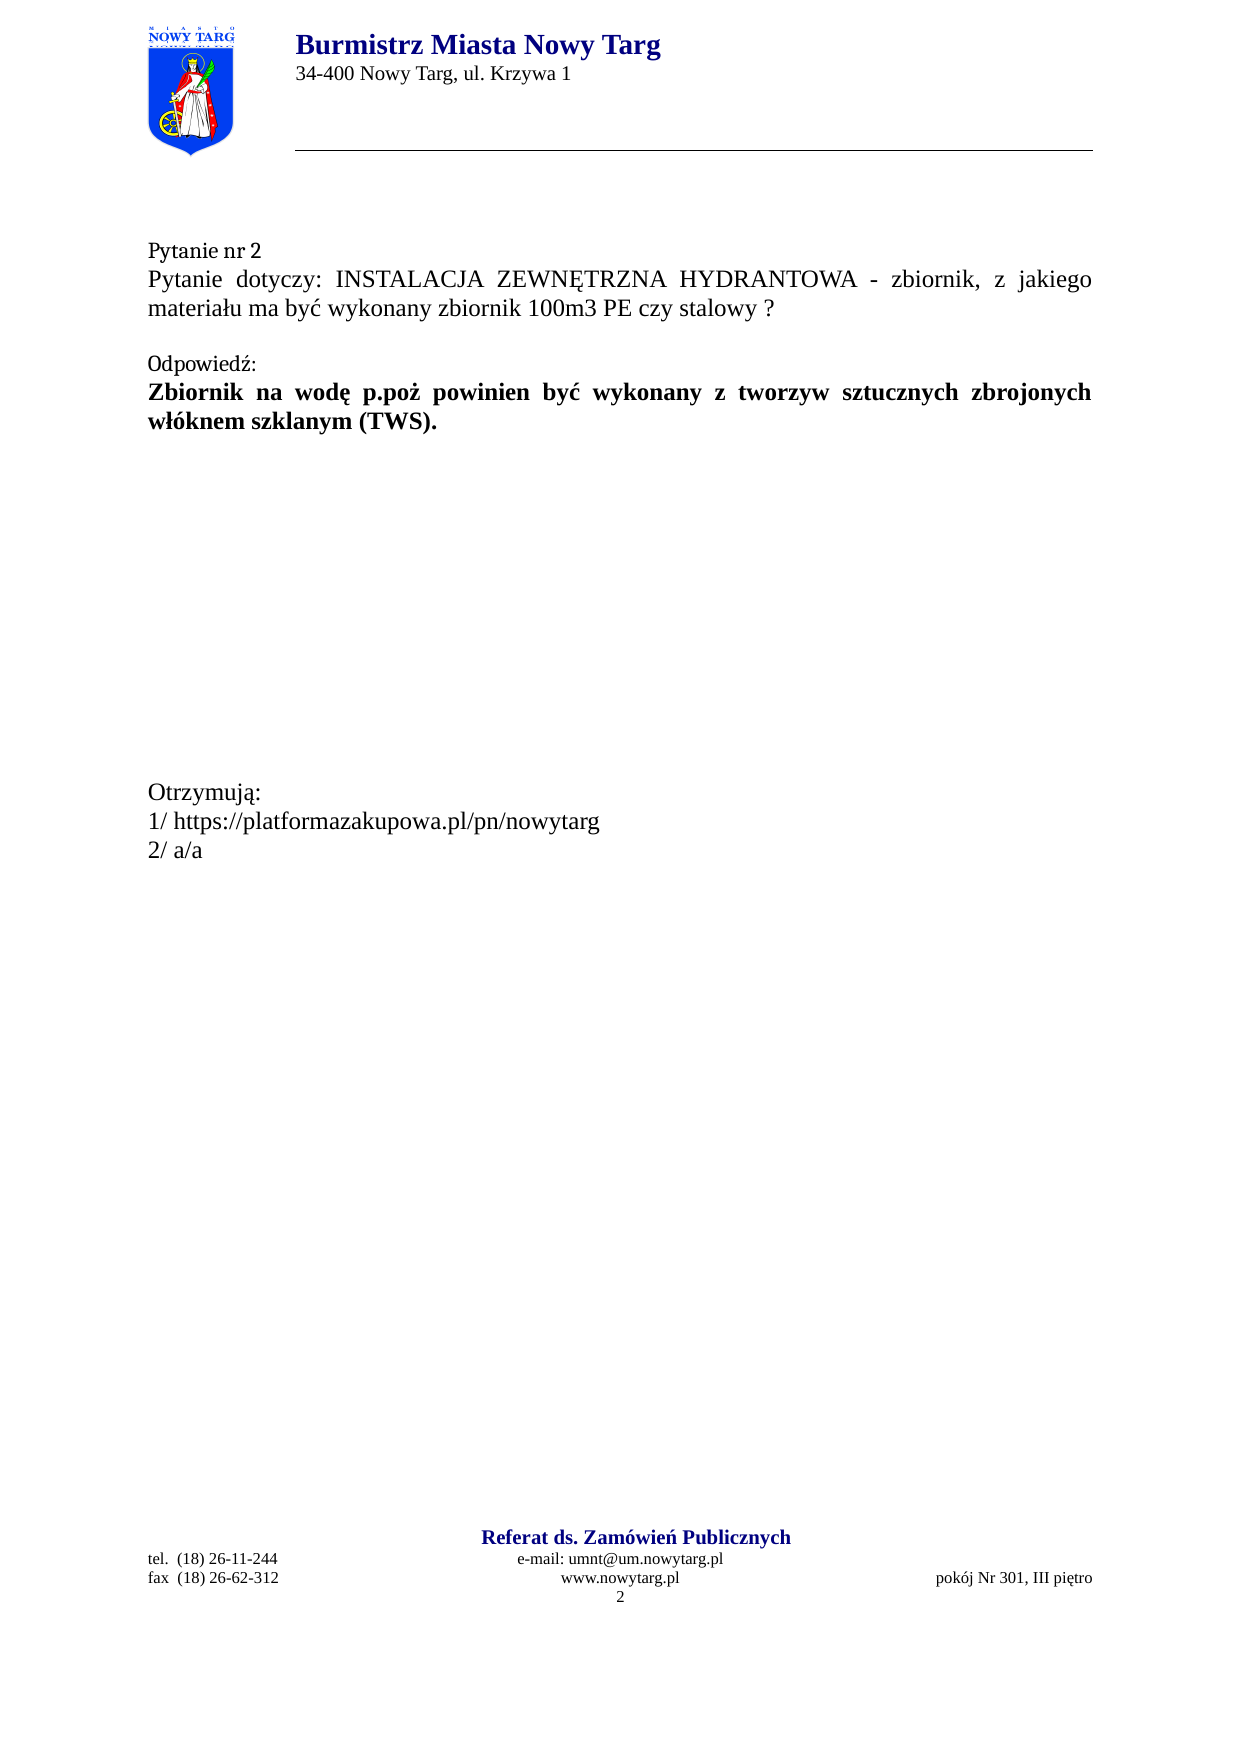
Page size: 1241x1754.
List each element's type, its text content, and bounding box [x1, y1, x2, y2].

text 1/ https://platformazakupowa.pl/pn/nowytarg [148, 806, 1093, 835]
text Pytanie nr 2 [148, 238, 1093, 264]
text Pytanie dotyczy: INSTALACJA ZEWNĘTRZNA HYDRANTOWA - zbiornik, z jakiego materiału ma być wykonany zbiornik 100m3 PE czy stalowy ? [148, 264, 1093, 322]
text Otrzymują: [148, 777, 1093, 806]
text Zbiornik na wodę p.poż powinien być wykonany z tworzyw sztucznych zbrojonych włóknem szklanym (TWS). [148, 377, 1093, 434]
text 2/ a/a [148, 835, 1093, 863]
text Odpowiedź: [148, 351, 1093, 377]
